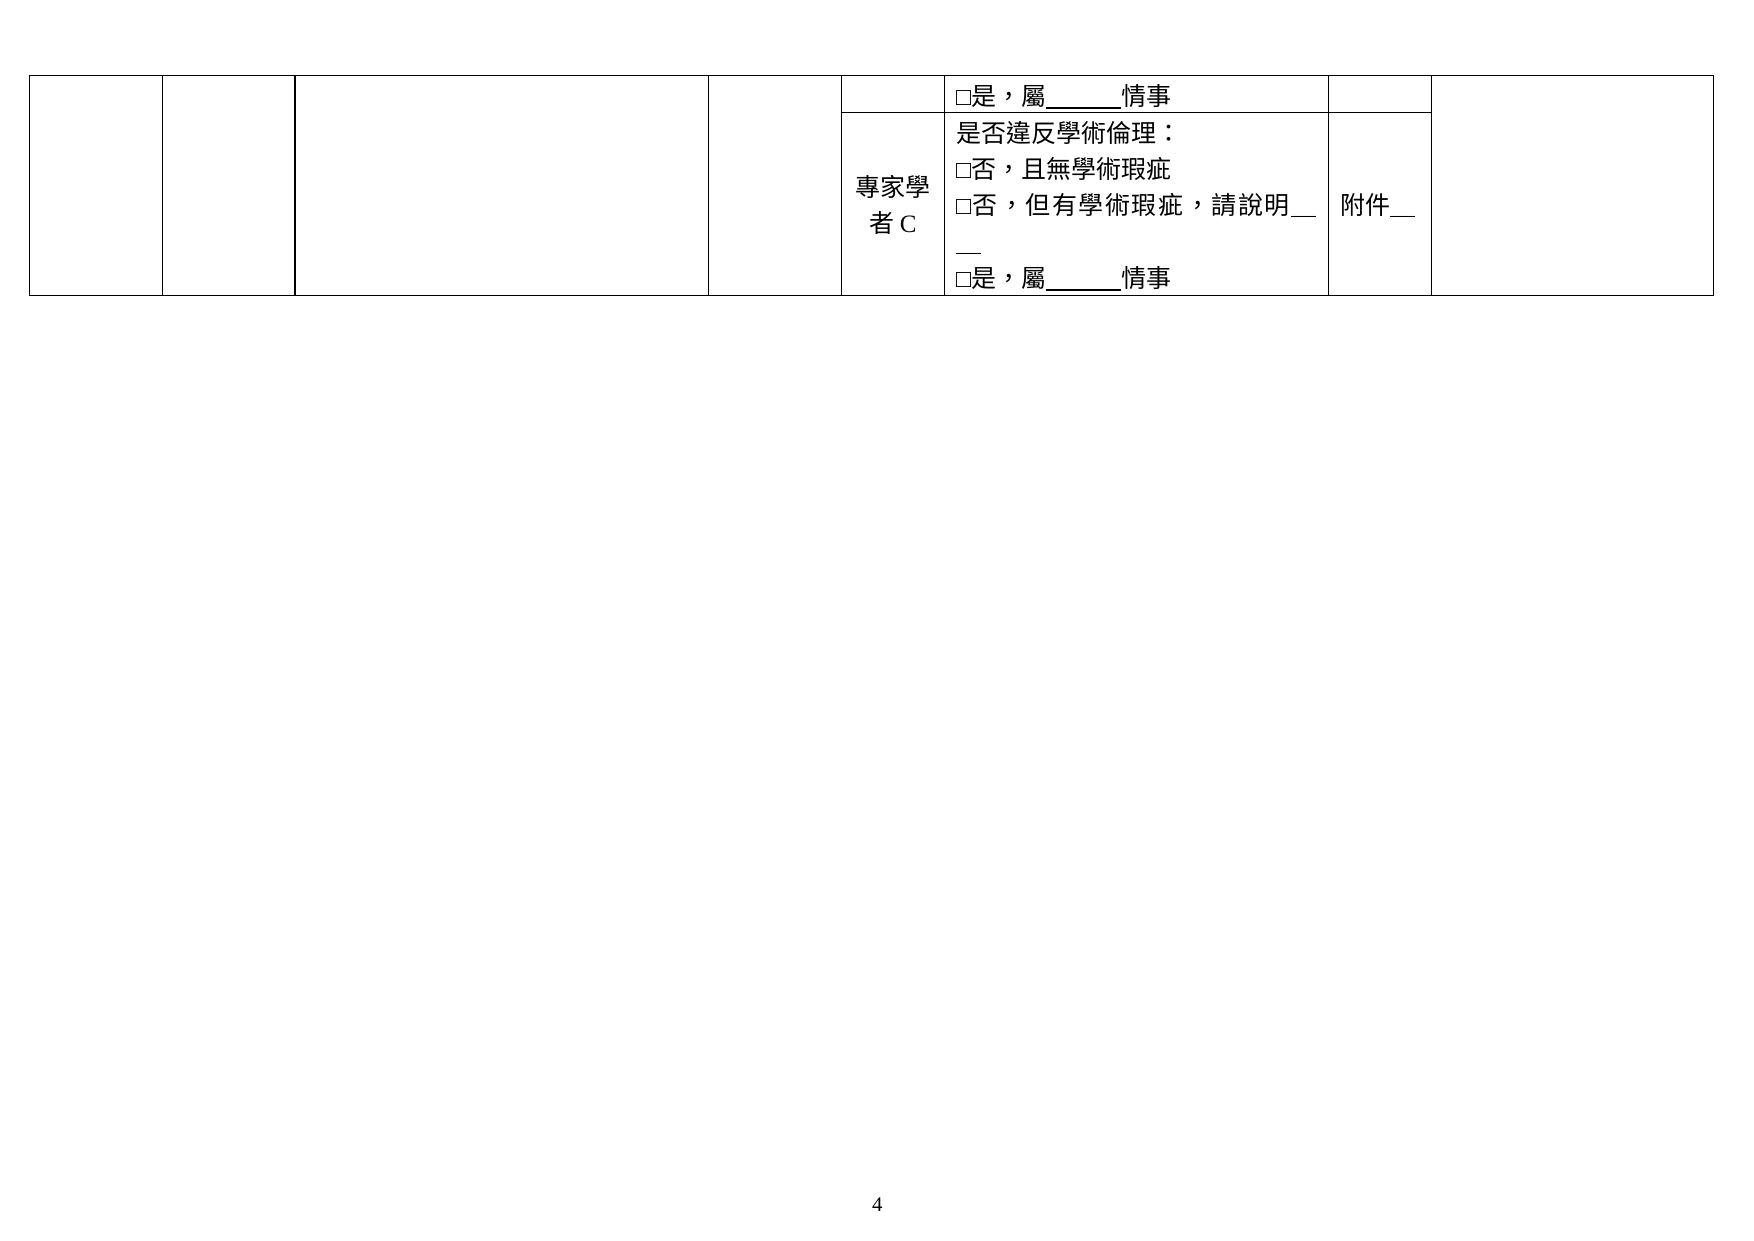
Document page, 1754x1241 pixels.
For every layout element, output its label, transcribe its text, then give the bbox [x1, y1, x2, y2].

table_header [30, 76, 162, 294]
table_cell [1432, 76, 1713, 294]
table_cell 專家學者C [842, 113, 944, 294]
table_cell 是否違反學術倫理： □否，且無學術瑕疵 □否，但有學術瑕疵，請說明＿＿ □是，屬 情事 [945, 113, 1328, 294]
table_cell [1329, 76, 1431, 112]
table_cell [842, 76, 944, 112]
table_cell □是，屬 情事 [945, 76, 1328, 112]
table_cell [163, 76, 294, 294]
table_cell [709, 76, 841, 294]
table_cell 附件＿ [1329, 113, 1431, 294]
table_cell [296, 76, 708, 294]
